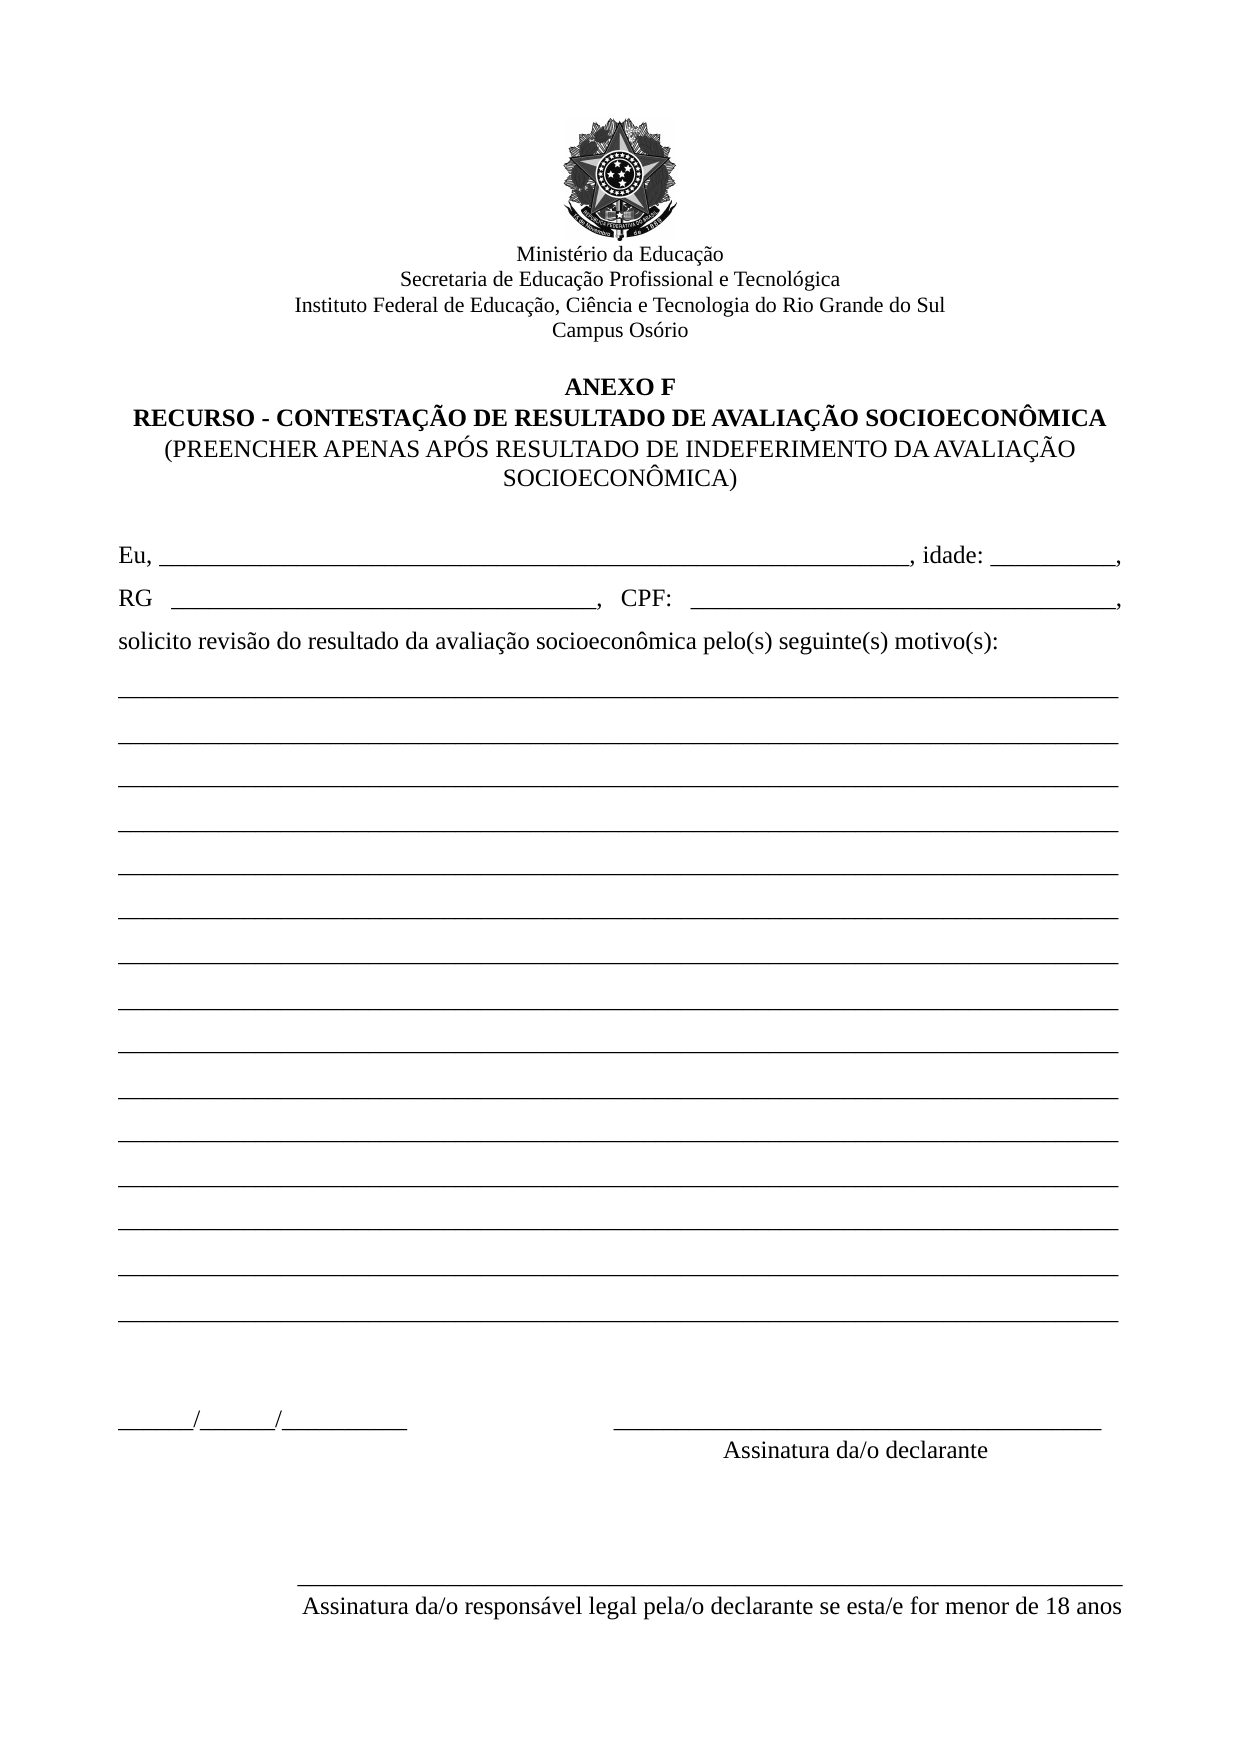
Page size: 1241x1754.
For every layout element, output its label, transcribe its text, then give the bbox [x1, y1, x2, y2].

text RECURSO - CONTESTAÇÃO DE RESULTADO DE AVALIAÇÃO SOCIOECONÔMICA [118, 403, 1122, 432]
text ANEXO F [118, 372, 1122, 401]
text Assinatura da/o declarante [118, 1435, 1122, 1464]
text ______/______/__________ _______________________________________ [118, 1404, 1122, 1433]
text Assinatura da/o responsável legal pela/o declarante se esta/e for menor de 18 anos [118, 1591, 1122, 1620]
text __________________________________________________________________ [118, 1560, 1122, 1589]
text ________________________________________________________________________________________________________________________________________________________________ [118, 718, 1122, 789]
text ________________________________________________________________________________________________________________________________________________________________ [118, 984, 1122, 1056]
text ________________________________________________________________________________ [118, 672, 1122, 701]
text ________________________________________________________________________________________________________________________________________________________________ [118, 1161, 1122, 1233]
text ________________________________________________________________________________ [118, 1296, 1122, 1324]
text ________________________________________________________________________________ [118, 938, 1122, 967]
text ________________________________________________________________________________ [118, 1250, 1122, 1279]
text Eu, ____________________________________________________________, idade: __________, RG __________________________________, CPF: __________________________________, solicito revisão do resultado da avaliação socioeconômica pelo(s) seguinte(s) motivo(s): [118, 540, 1122, 655]
text (PREENCHER APENAS APÓS RESULTADO DE INDEFERIMENTO DA AVALIAÇÃO SOCIOECONÔMICA) [118, 434, 1122, 492]
text ________________________________________________________________________________________________________________________________________________________________ [118, 1073, 1122, 1144]
text ________________________________________________________________________________________________________________________________________________________________________________________________________________________________________________ [118, 806, 1122, 921]
